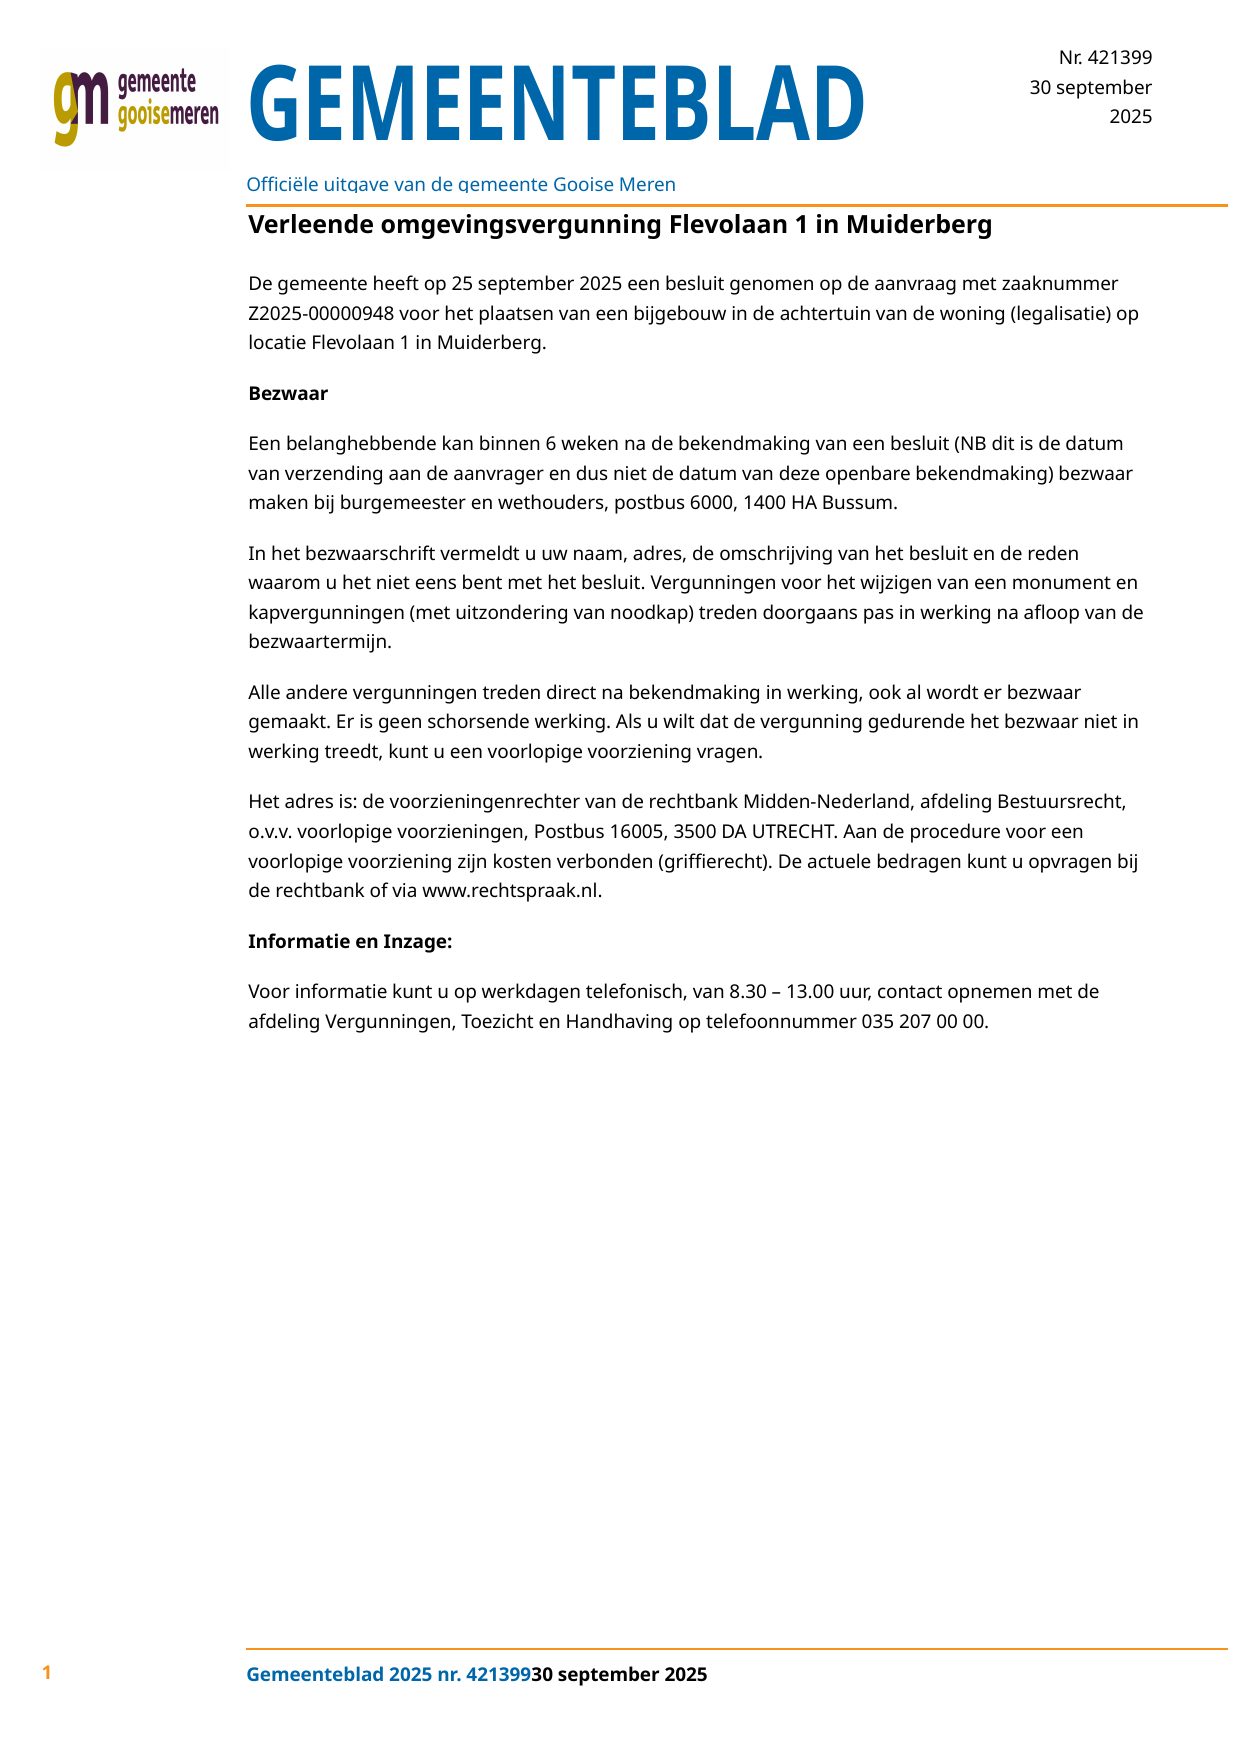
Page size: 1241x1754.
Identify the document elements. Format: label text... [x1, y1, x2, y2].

text Informatie en Inzage: [248, 928, 1152, 953]
text Voor informatie kunt u op werkdagen telefonisch, van 8.30 – 13.00 uur, contact opnemen met de afdeling Vergunningen, Toezicht en Handhaving op telefoonnummer 035 207 00 00. [248, 978, 1152, 1033]
text De gemeente heeft op 25 september 2025 een besluit genomen op de aanvraag met zaaknummer Z2025-00000948 voor het plaatsen van een bijgebouw in de achtertuin van de woning (legalisatie) op locatie Flevolaan 1 in Muiderberg. [248, 270, 1152, 355]
picture [41, 47, 231, 172]
text Het adres is: de voorzieningenrechter van de rechtbank Midden-Nederland, afdeling Bestuursrecht, o.v.v. voorlopige voorzieningen, Postbus 16005, 3500 DA UTRECHT. Aan de procedure voor een voorlopige voorziening zijn kosten verbonden (griffierecht). De actuele bedragen kunt u opvragen bij de rechtbank of via www.rechtspraak.nl. [248, 789, 1152, 903]
text In het bezwaarschrift vermeldt u uw naam, adres, de omschrijving van het besluit en de reden waarom u het niet eens bent met het besluit. Vergunningen voor het wijzigen van een monument en kapvergunningen (met uitzondering van noodkap) treden doorgaans pas in werking na afloop van de bezwaartermijn. [248, 540, 1152, 654]
text Bezwaar [248, 380, 1152, 406]
text Verleende omgevingsvergunning Flevolaan 1 in Muiderberg [248, 207, 1152, 241]
text Alle andere vergunningen treden direct na bekendmaking in werking, ook al wordt er bezwaar gemaakt. Er is geen schorsende werking. Als u wilt dat de vergunning gedurende het bezwaar niet in werking treedt, kunt u een voorlopige voorziening vragen. [248, 679, 1152, 764]
text Een belanghebbende kan binnen 6 weken na de bekendmaking van een besluit (NB dit is de datum van verzending aan de aanvrager en dus niet de datum van deze openbare bekendmaking) bezwaar maken bij burgemeester en wethouders, postbus 6000, 1400 HA Bussum. [248, 430, 1152, 515]
